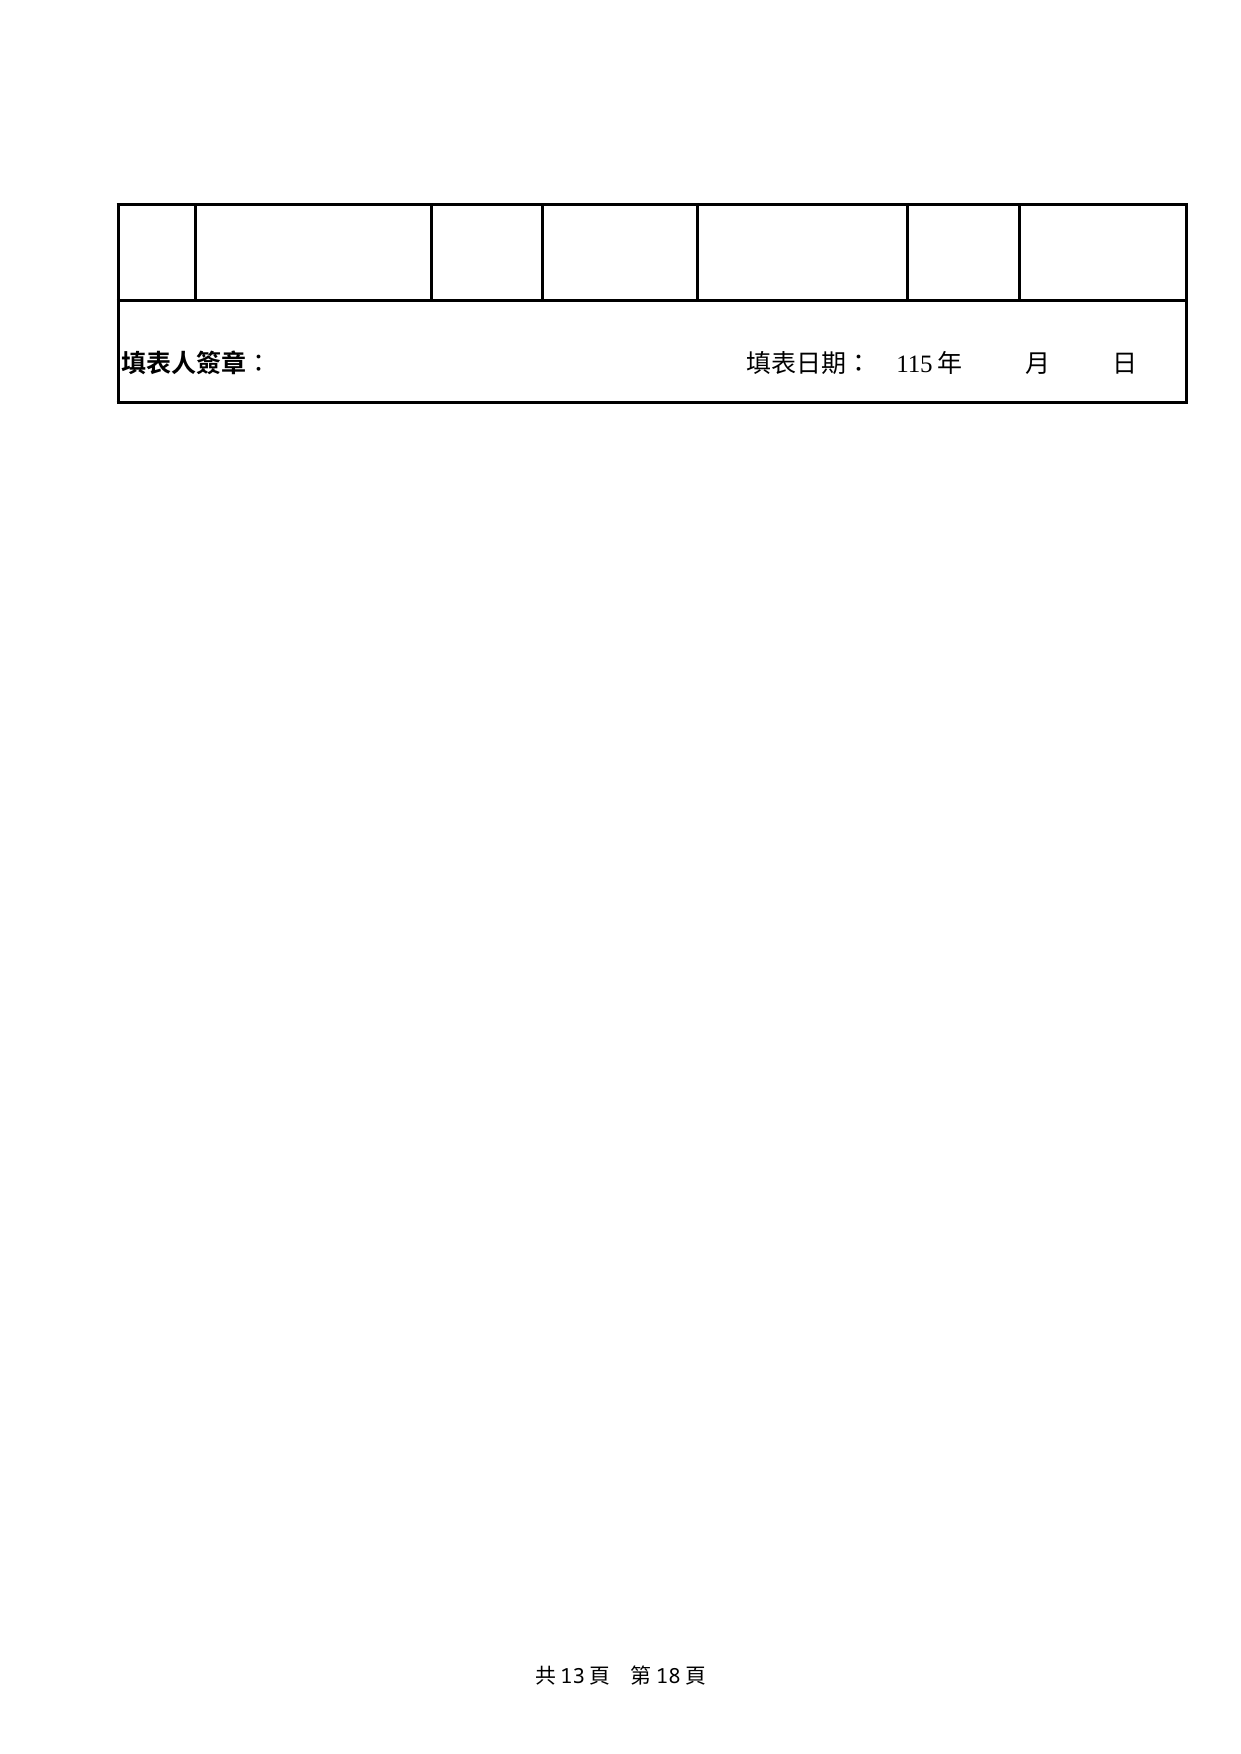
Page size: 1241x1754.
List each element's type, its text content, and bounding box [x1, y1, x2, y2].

table_cell 填表人簽章： 填表日期： 115年 月 日 [120, 302, 1185, 401]
table_cell [120, 206, 194, 298]
table_cell [909, 206, 1018, 298]
table_cell [544, 206, 696, 298]
table_cell [1021, 206, 1185, 298]
table_cell [433, 206, 541, 298]
table_cell [699, 206, 906, 298]
table_cell [197, 206, 430, 298]
